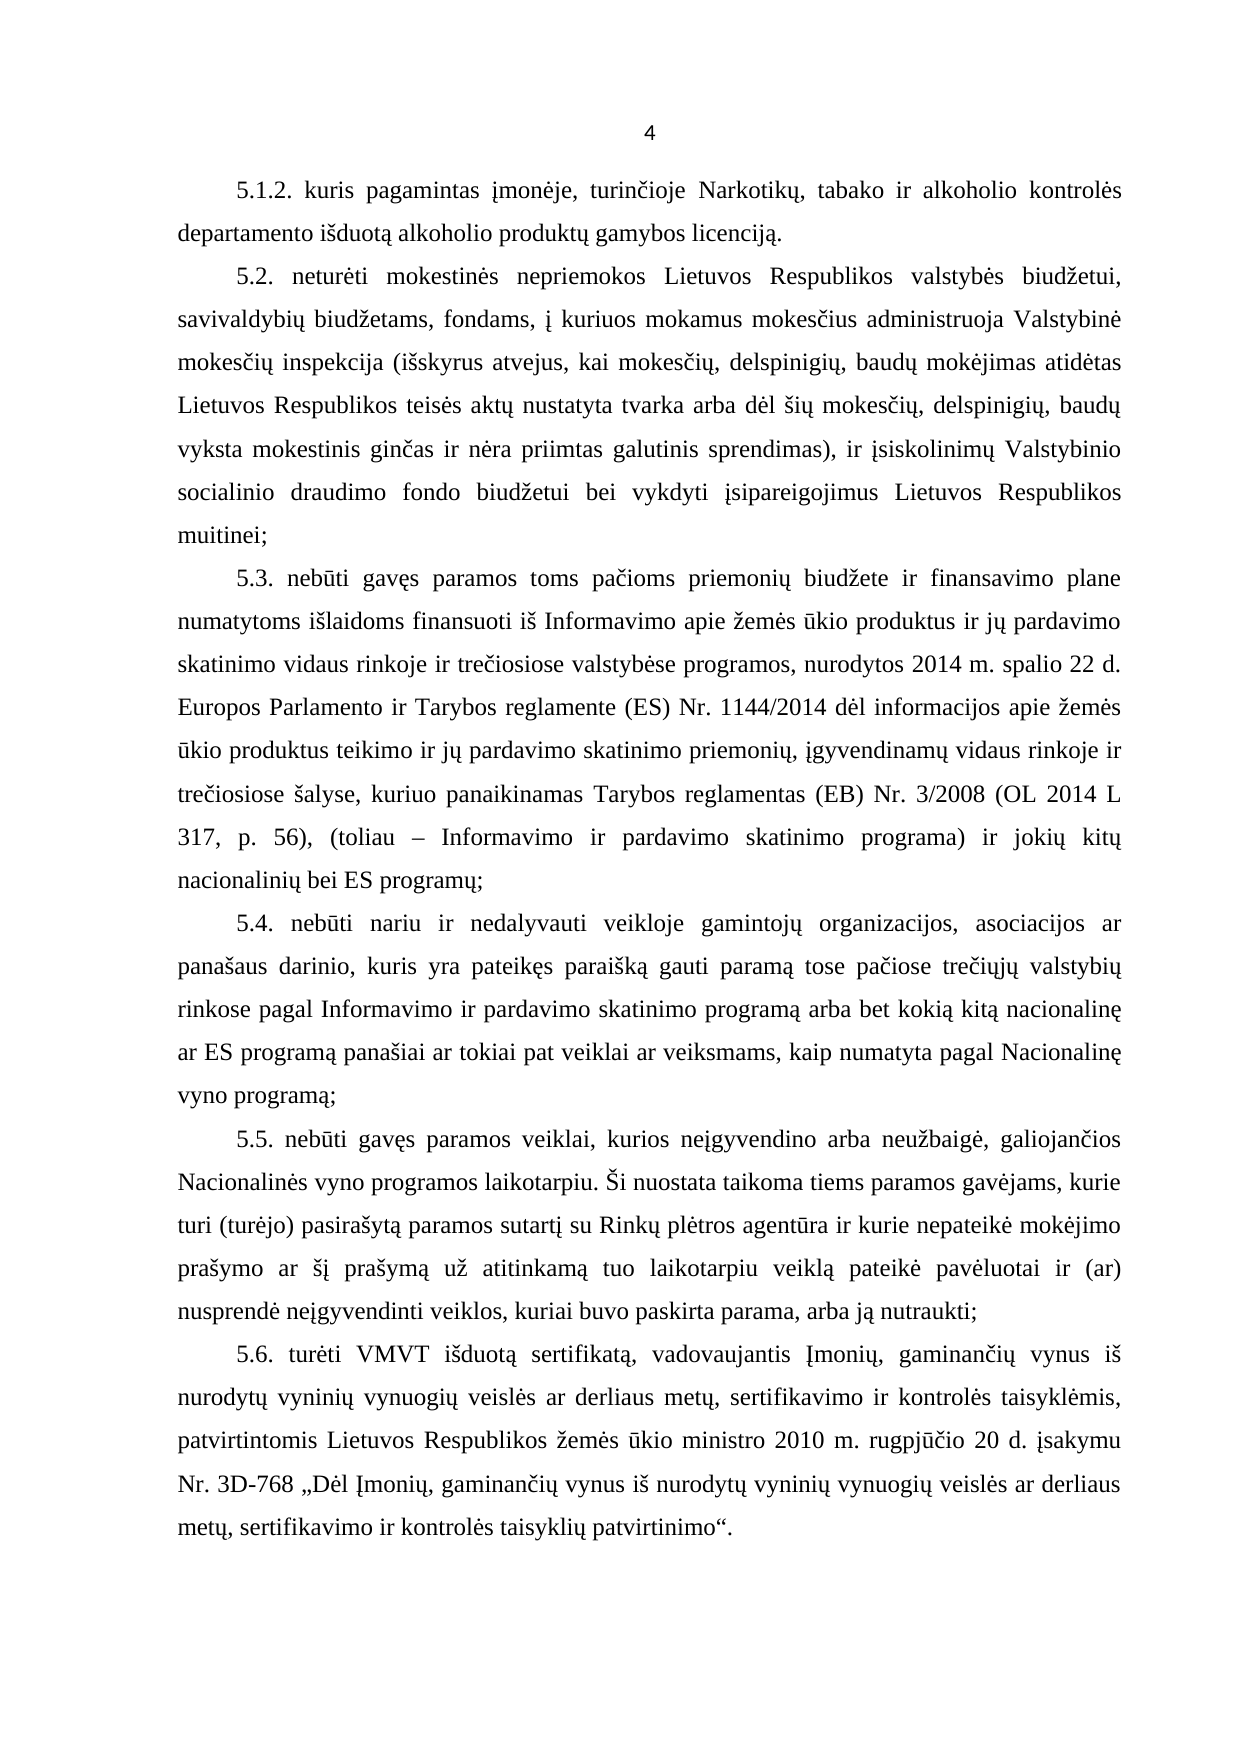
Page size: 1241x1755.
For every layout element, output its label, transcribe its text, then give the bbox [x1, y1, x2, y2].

text 5.5. nebūti gavęs paramos veiklai, kurios neįgyvendino arba neužbaigė, galiojančios Nacionalinės vyno programos laikotarpiu. Ši nuostata taikoma tiems paramos gavėjams, kurie turi (turėjo) pasirašytą paramos sutartį su Rinkų plėtros agentūra ir kurie nepateikė mokėjimo prašymo ar šį prašymą už atitinkamą tuo laikotarpiu veiklą pateikė pavėluotai ir (ar) nusprendė neįgyvendinti veiklos, kuriai buvo paskirta parama, arba ją nutraukti; [177, 1124, 1122, 1325]
text 5.2. neturėti mokestinės nepriemokos Lietuvos Respublikos valstybės biudžetui, savivaldybių biudžetams, fondams, į kuriuos mokamus mokesčius administruoja Valstybinė mokesčių inspekcija (išskyrus atvejus, kai mokesčių, delspinigių, baudų mokėjimas atidėtas Lietuvos Respublikos teisės aktų nustatyta tvarka arba dėl šių mokesčių, delspinigių, baudų vyksta mokestinis ginčas ir nėra priimtas galutinis sprendimas), ir įsiskolinimų Valstybinio socialinio draudimo fondo biudžetui bei vykdyti įsipareigojimus Lietuvos Respublikos muitinei; [177, 261, 1122, 549]
text 5.6. turėti VMVT išduotą sertifikatą, vadovaujantis Įmonių, gaminančių vynus iš nurodytų vyninių vynuogių veislės ar derliaus metų, sertifikavimo ir kontrolės taisyklėmis, patvirtintomis Lietuvos Respublikos žemės ūkio ministro 2010 m. rugpjūčio 20 d. įsakymu Nr. 3D-768 „Dėl Įmonių, gaminančių vynus iš nurodytų vyninių vynuogių veislės ar derliaus metų, sertifikavimo ir kontrolės taisyklių patvirtinimo“. [177, 1339, 1122, 1541]
text 5.3. nebūti gavęs paramos toms pačioms priemonių biudžete ir finansavimo plane numatytoms išlaidoms finansuoti iš Informavimo apie žemės ūkio produktus ir jų pardavimo skatinimo vidaus rinkoje ir trečiosiose valstybėse programos, nurodytos 2014 m. spalio 22 d. Europos Parlamento ir Tarybos reglamente (ES) Nr. 1144/2014 dėl informacijos apie žemės ūkio produktus teikimo ir jų pardavimo skatinimo priemonių, įgyvendinamų vidaus rinkoje ir trečiosiose šalyse, kuriuo panaikinamas Tarybos reglamentas (EB) Nr. 3/2008 (OL 2014 L 317, p. 56), (toliau – Informavimo ir pardavimo skatinimo programa) ir jokių kitų nacionalinių bei ES programų; [177, 563, 1122, 894]
text 5.4. nebūti nariu ir nedalyvauti veikloje gamintojų organizacijos, asociacijos ar panašaus darinio, kuris yra pateikęs paraišką gauti paramą tose pačiose trečiųjų valstybių rinkose pagal Informavimo ir pardavimo skatinimo programą arba bet kokią kitą nacionalinę ar ES programą panašiai ar tokiai pat veiklai ar veiksmams, kaip numatyta pagal Nacionalinę vyno programą; [177, 908, 1122, 1109]
text 5.1.2. kuris pagamintas įmonėje, turinčioje Narkotikų, tabako ir alkoholio kontrolės departamento išduotą alkoholio produktų gamybos licenciją. [177, 175, 1122, 247]
